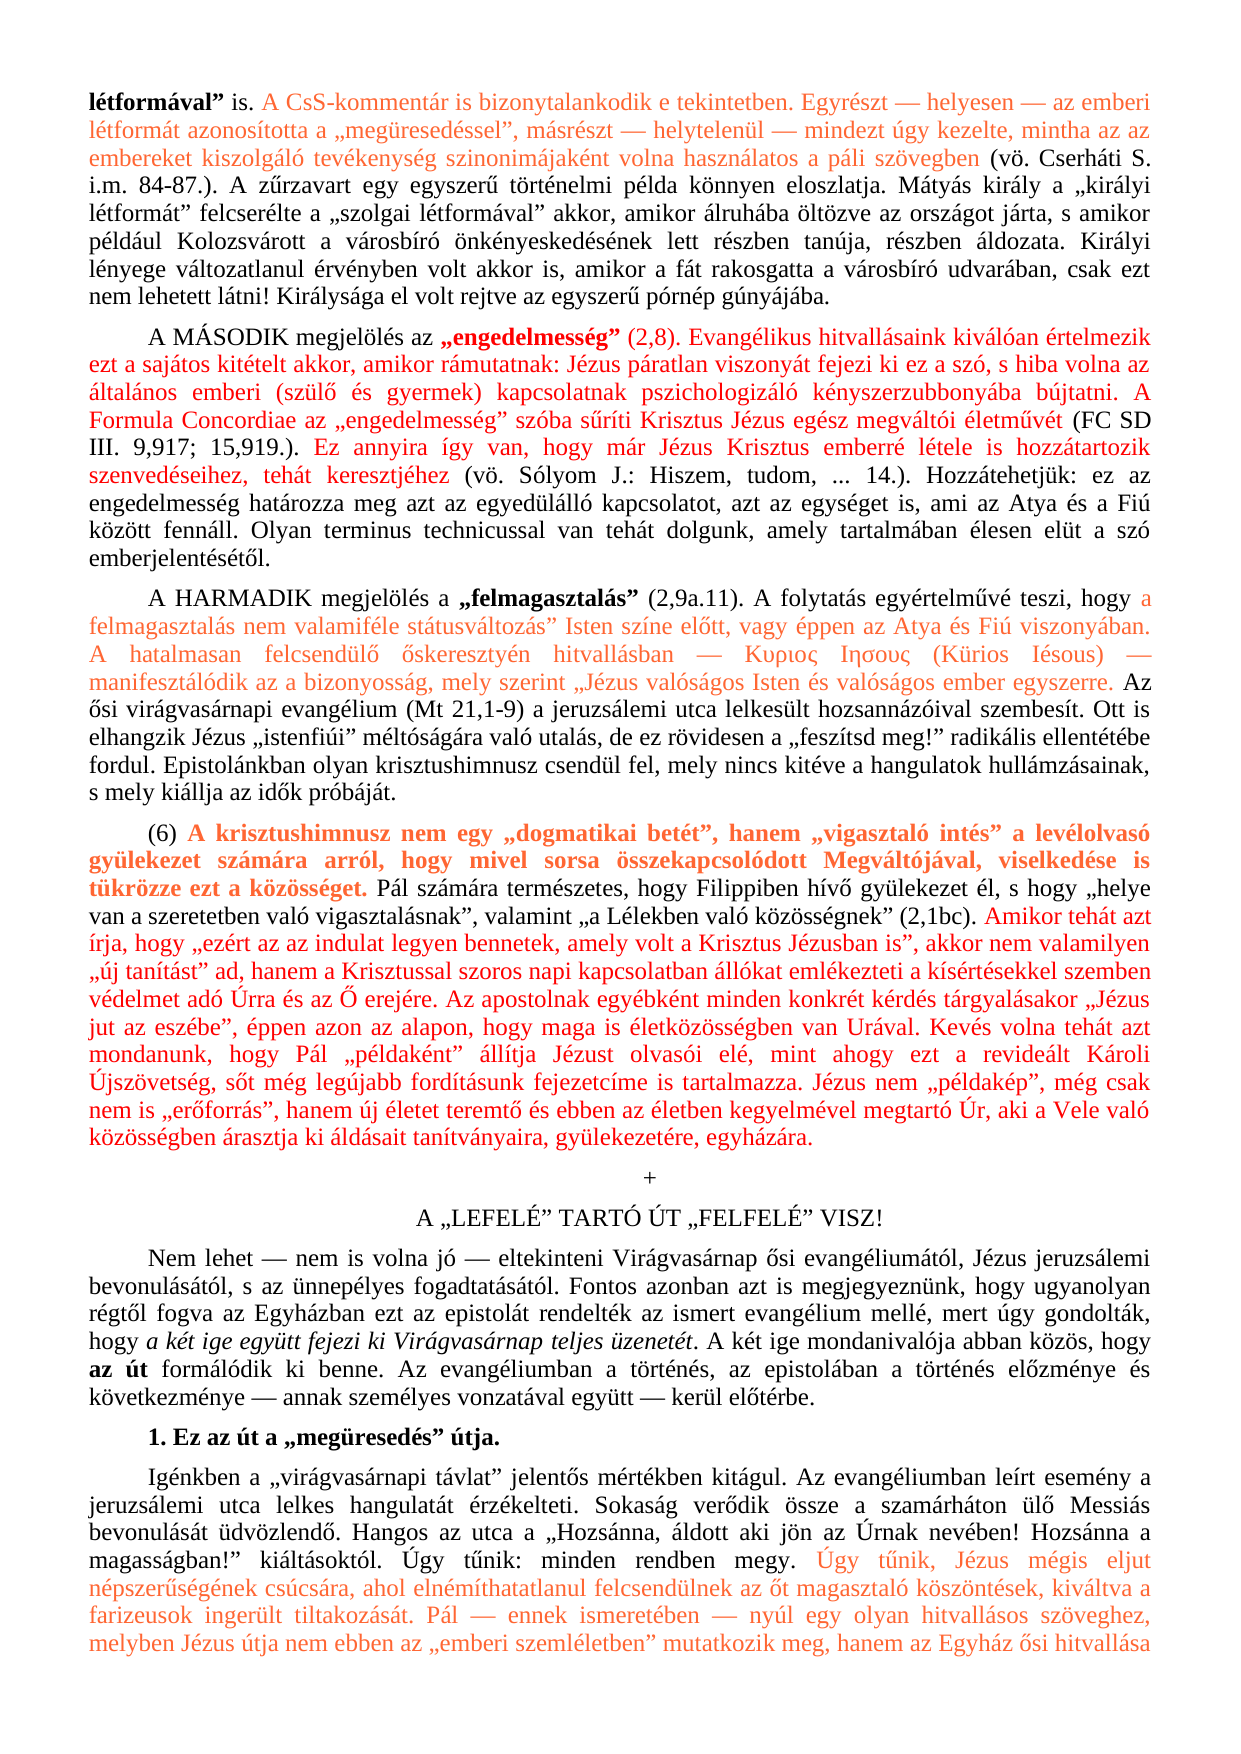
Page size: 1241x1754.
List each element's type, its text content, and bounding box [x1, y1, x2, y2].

text létformával” is. A CsS-kommentár is bizonytalankodik e tekintetben. Egyrészt — helyesen — az emberi létformát azonosította a „megüresedéssel”, másrészt — helytelenül — mindezt úgy kezelte, mintha az az embereket kiszolgáló tevékenység szinonimájaként volna használatos a páli szövegben (vö. Cserháti S. i.m. 84-87.). A zűrzavart egy egyszerű történelmi példa könnyen eloszlatja. Mátyás király a „királyi létformát” felcserélte a „szolgai létformával” akkor, amikor álruhába öltözve az országot járta, s amikor például Kolozsvárott a városbíró önkényeskedésének lett részben tanúja, részben áldozata. Királyi lényege változatlanul érvényben volt akkor is, amikor a fát rakosgatta a városbíró udvarában, csak ezt nem lehetett látni! Királysága el volt rejtve az egyszerű pórnép gúnyájába. [88, 88, 1152, 310]
text A „LEFELÉ” TARTÓ ÚT „FELFELÉ” VISZ! [88, 1204, 1152, 1232]
text Nem lehet — nem is volna jó — eltekinteni Virágvasárnap ősi evangéliumától, Jézus jeruzsálemi bevonulásától, s az ünnepélyes fogadtatásától. Fontos azonban azt is megjegyeznünk, hogy ugyanolyan régtől fogva az Egyházban ezt az epistolát rendelték az ismert evangélium mellé, mert úgy gondolták, hogy a két ige együtt fejezi ki Virágvasárnap teljes üzenetét. A két ige mondanivalója abban közös, hogy az út formálódik ki benne. Az evangéliumban a történés, az epistolában a történés előzménye és következménye — annak személyes vonzatával együtt — kerül előtérbe. [88, 1244, 1152, 1410]
text + [88, 1164, 1152, 1191]
text Igénkben a „virágvasárnapi távlat” jelentős mértékben kitágul. Az evangéliumban leírt esemény a jeruzsálemi utca lelkes hangulatát érzékelteti. Sokaság verődik össze a szamárháton ülő Messiás bevonulását üdvözlendő. Hangos az utca a „Hozsánna, áldott aki jön az Úrnak nevében! Hozsánna a magasságban!” kiáltásoktól. Úgy tűnik: minden rendben megy. Úgy tűnik, Jézus mégis eljut népszerűségének csúcsára, ahol elnémíthatatlanul felcsendülnek az őt magasztaló köszöntések, kiváltva a farizeusok ingerült tiltakozását. Pál — ennek ismeretében — nyúl egy olyan hitvallásos szöveghez, melyben Jézus útja nem ebben az „emberi szemléletben” mutatkozik meg, hanem az Egyház ősi hitvallása [88, 1463, 1152, 1657]
text 1. Ez az út a „megüresedés” útja. [88, 1423, 1152, 1451]
text A MÁSODIK megjelölés az „engedelmesség” (2,8). Evangélikus hitvallásaink kiválóan értelmezik ezt a sajátos kitételt akkor, amikor rámutatnak: Jézus páratlan viszonyát fejezi ki ez a szó, s hiba volna az általános emberi (szülő és gyermek) kapcsolatnak pszichologizáló kényszerzubbonyába bújtatni. A Formula Concordiae az „engedelmesség” szóba sűríti Krisztus Jézus egész megváltói életművét (FC SD III. 9,917; 15,919.). Ez annyira így van, hogy már Jézus Krisztus emberré létele is hozzátartozik szenvedéseihez, tehát keresztjéhez (vö. Sólyom J.: Hiszem, tudom, ... 14.). Hozzátehetjük: ez az engedelmesség határozza meg azt az egyedülálló kapcsolatot, azt az egységet is, ami az Atya és a Fiú között fennáll. Olyan terminus technicussal van tehát dolgunk, amely tartalmában élesen elüt a szó emberjelentésétől. [88, 323, 1152, 572]
text A HARMADIK megjelölés a „felmagasztalás” (2,9a.11). A folytatás egyértelművé teszi, hogy a felmagasztalás nem valamiféle státusváltozás” Isten színe előtt, vagy éppen az Atya és Fiú viszonyában. A hatalmasan felcsendülő őskeresztyén hitvallásban — Κυριος Ιησους (Kürios Iésous) — manifesztálódik az a bizonyosság, mely szerint „Jézus valóságos Isten és valóságos ember egyszerre. Az ősi virágvasárnapi evangélium (Mt 21,1-9) a jeruzsálemi utca lelkesült hozsannázóival szembesít. Ott is elhangzik Jézus „istenfiúi” méltóságára való utalás, de ez rövidesen a „feszítsd meg!” radikális ellentétébe fordul. Epistolánkban olyan krisztushimnusz csendül fel, mely nincs kitéve a hangulatok hullámzásainak, s mely kiállja az idők próbáját. [88, 584, 1152, 806]
text (6) A krisztushimnusz nem egy „dogmatikai betét”, hanem „vigasztaló intés” a levélolvasó gyülekezet számára arról, hogy mivel sorsa összekapcsolódott Megváltójával, viselkedése is tükrözze ezt a közösséget. Pál számára természetes, hogy Filippiben hívő gyülekezet él, s hogy „helye van a szeretetben való vigasztalásnak”, valamint „a Lélekben való közösségnek” (2,1bc). Amikor tehát azt írja, hogy „ezért az az indulat legyen bennetek, amely volt a Krisztus Jézusban is”, akkor nem valamilyen „új tanítást” ad, hanem a Krisztussal szoros napi kapcsolatban állókat emlékezteti a kísértésekkel szemben védelmet adó Úrra és az Ő erejére. Az apostolnak egyébként minden konkrét kérdés tárgyalásakor „Jézus jut az eszébe”, éppen azon az alapon, hogy maga is életközösségben van Urával. Kevés volna tehát azt mondanunk, hogy Pál „példaként” állítja Jézust olvasói elé, mint ahogy ezt a revideált Károli Újszövetség, sőt még legújabb fordításunk fejezetcíme is tartalmazza. Jézus nem „példakép”, még csak nem is „erőforrás”, hanem új életet teremtő és ebben az életben kegyelmével megtartó Úr, aki a Vele való közösségben árasztja ki áldásait tanítványaira, gyülekezetére, egyházára. [88, 819, 1152, 1151]
